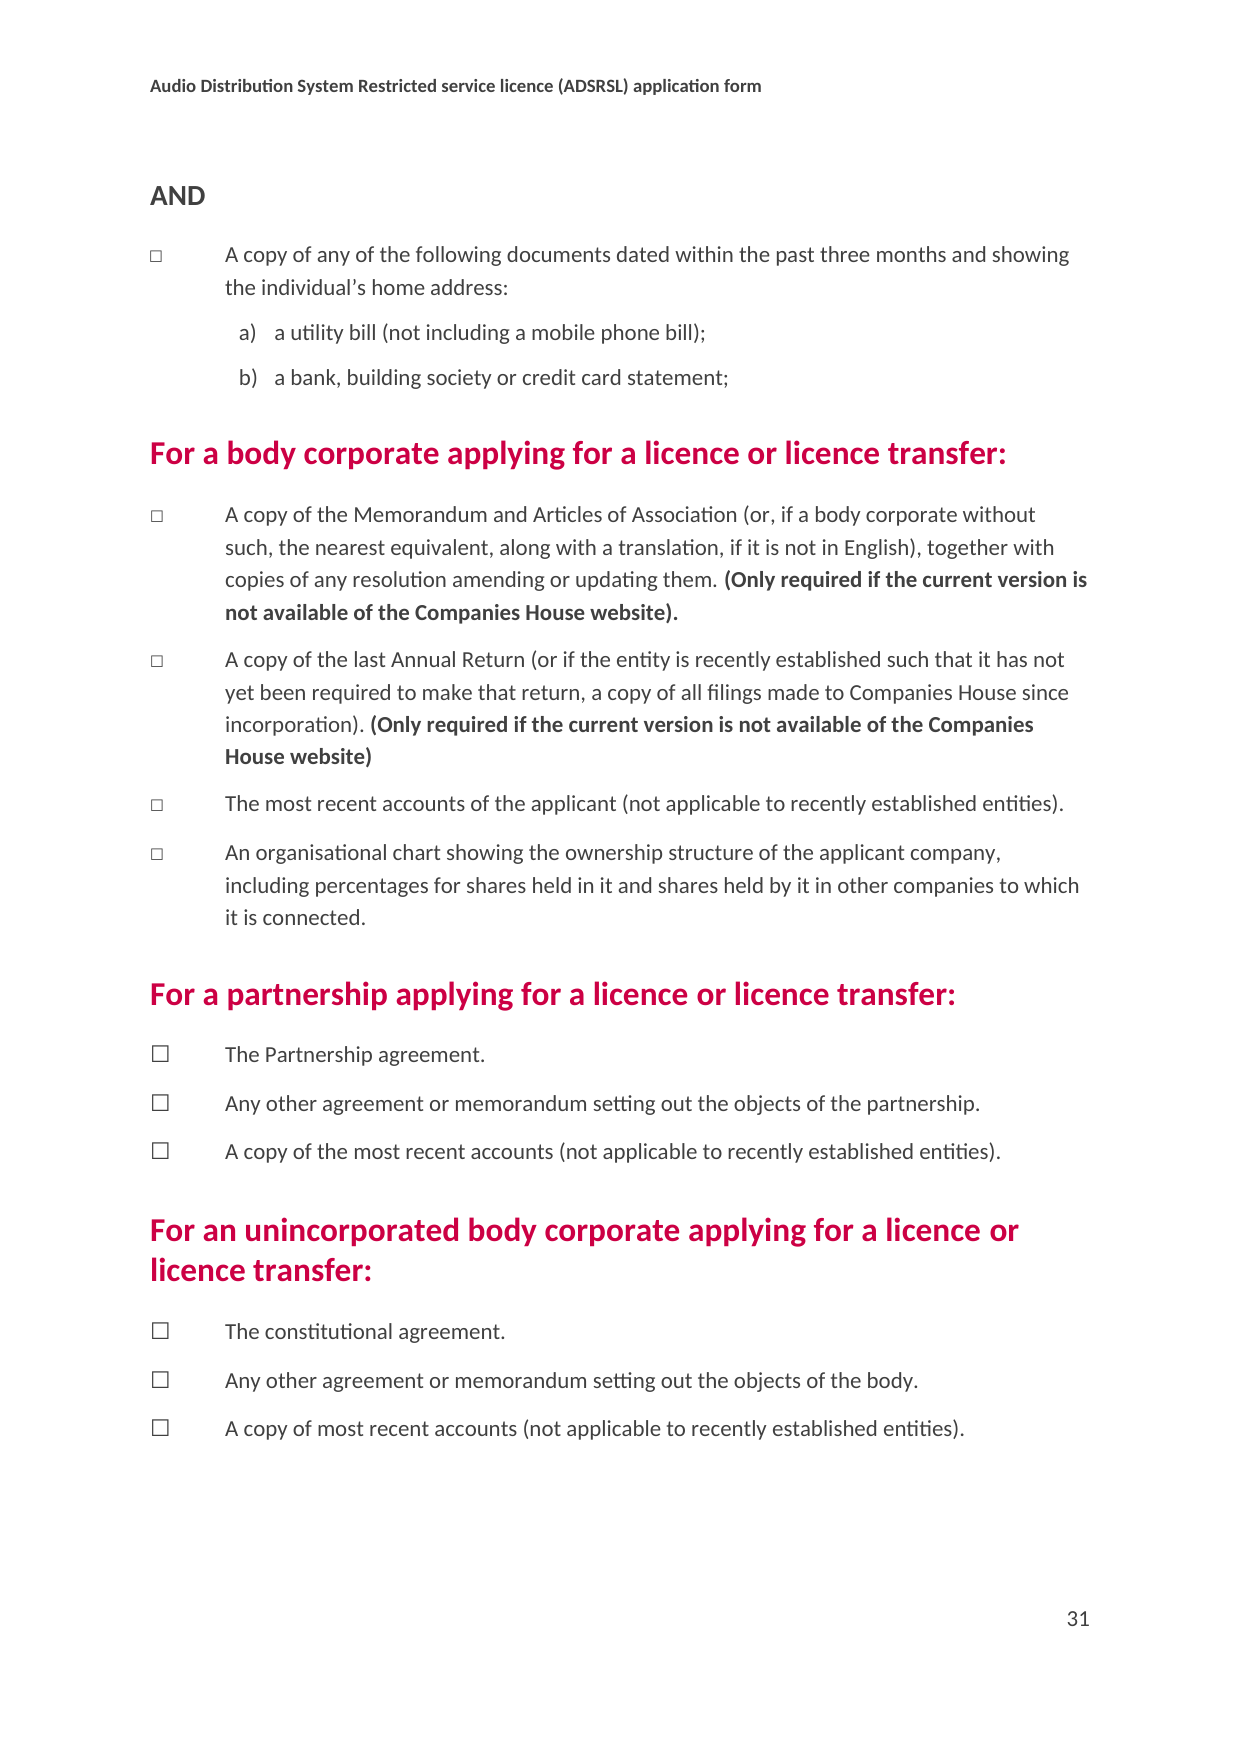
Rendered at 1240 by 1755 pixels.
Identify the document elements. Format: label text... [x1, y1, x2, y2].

list a bank, building society or credit card statement; [239, 363, 1089, 391]
subtitle For an unincorporated body corporate applying for a licence or licence transfer: [150, 1209, 1089, 1290]
text ☐ An organisational chart showing the ownership structure of the applicant company, including percentages for shares held in it and shares held by it in other companies to which it is connected. [150, 835, 1089, 931]
text ☐ A copy of the most recent accounts (not applicable to recently established entities). [150, 1135, 1089, 1167]
subtitle AND [150, 177, 1089, 213]
text ☐ A copy of any of the following documents dated within the past three months and showing the individual’s home address: [149, 238, 1089, 301]
text ☐ A copy of the last Annual Return (or if the entity is recently established such that it has not yet been required to make that return, a copy of all filings made to Companies House since incorporation). (Only required if the current version is not available of the Companies House website) [150, 642, 1089, 770]
text ☐ A copy of most recent accounts (not applicable to recently established entities). [150, 1412, 1089, 1443]
text ☐ The constitutional agreement. [150, 1315, 1089, 1346]
text ☐ Any other agreement or memorandum setting out the objects of the body. [150, 1364, 1089, 1395]
subtitle For a partnership applying for a licence or licence transfer: [150, 973, 1089, 1013]
text ☐ The Partnership agreement. [150, 1038, 1089, 1070]
text ☐ The most recent accounts of the applicant (not applicable to recently established entities). [150, 787, 1089, 818]
subtitle For a body corporate applying for a licence or licence transfer: [150, 432, 1089, 473]
text ☐ A copy of the Memorandum and Articles of Association (or, if a body corporate without such, the nearest equivalent, along with a translation, if it is not in English), together with copies of any resolution amending or updating them. (Only required if the current version is not available of the Companies House website). [150, 498, 1089, 626]
list a utility bill (not including a mobile phone bill); [239, 318, 1089, 346]
text ☐ Any other agreement or memorandum setting out the objects of the partnership. [150, 1087, 1089, 1118]
